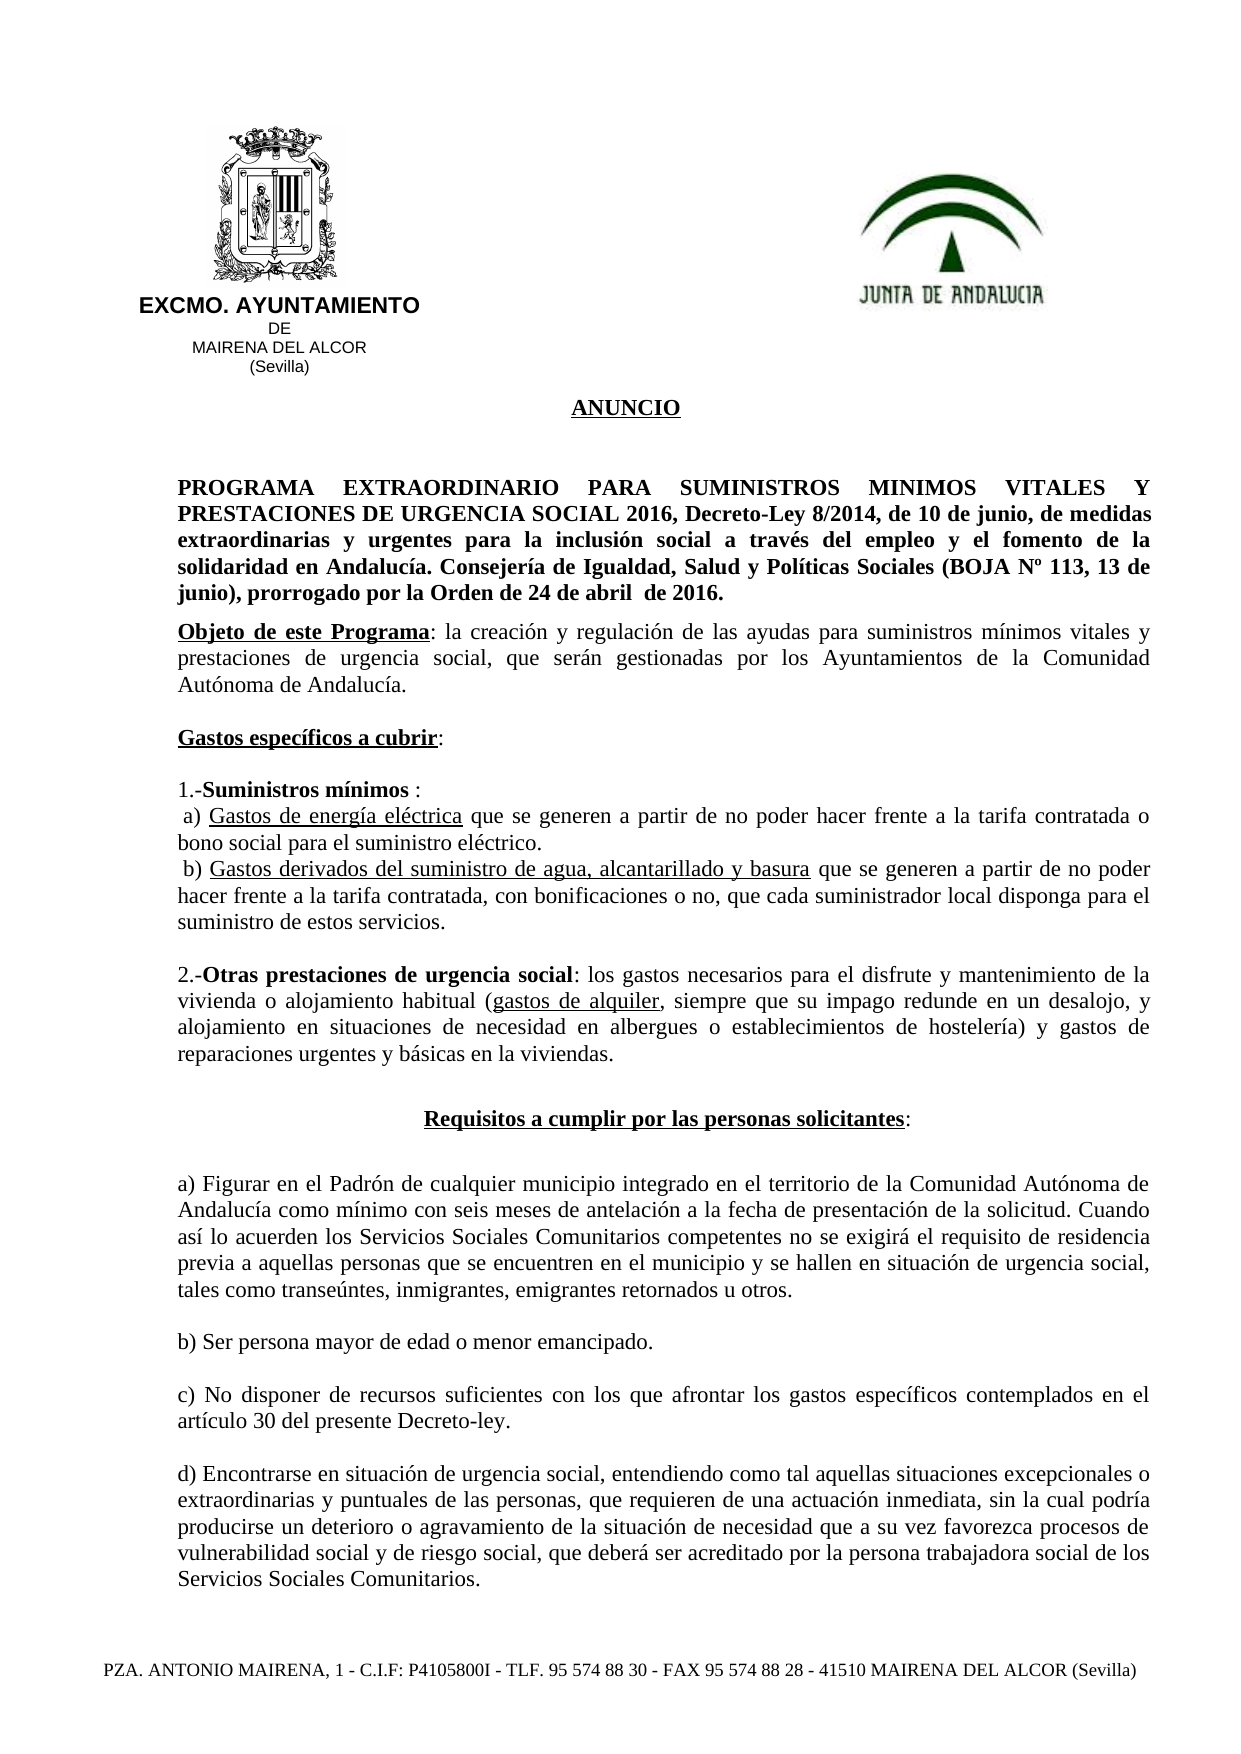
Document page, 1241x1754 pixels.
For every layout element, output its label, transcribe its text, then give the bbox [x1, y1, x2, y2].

text 2.-Otras prestaciones de urgencia social: los gastos necesarios para el disfrute y mantenimiento de la vivienda o alojamiento habitual (gastos de alquiler, siempre que su impago redunde en un desalojo, y alojamiento en situaciones de necesidad en albergues o establecimientos de hostelería) y gastos de reparaciones urgentes y básicas en la viviendas. [177, 961, 1152, 1066]
text Requisitos a cumplir por las personas solicitantes: [177, 1105, 1152, 1131]
text a) Gastos de energía eléctrica que se generen a partir de no poder hacer frente a la tarifa contratada o bono social para el suministro eléctrico. [177, 803, 1152, 855]
text d) Encontrarse en situación de urgencia social, entendiendo como tal aquellas situaciones excepcionales o extraordinarias y puntuales de las personas, que requieren de una actuación inmediata, sin la cual podría producirse un deterioro o agravamiento de la situación de necesidad que a su vez favorezca procesos de vulnerabilidad social y de riesgo social, que deberá ser acreditado por la persona trabajadora social de los Servicios Sociales Comunitarios. [177, 1460, 1152, 1592]
picture [835, 161, 1070, 338]
text b) Gastos derivados del suministro de agua, alcantarillado y basura que se generen a partir de no poder hacer frente a la tarifa contratada, con bonificaciones o no, que cada suministrador local disponga para el suministro de estos servicios. [177, 855, 1152, 934]
text ANUNCIO [177, 390, 1152, 420]
text Objeto de este Programa: la creación y regulación de las ayudas para suministros mínimos vitales y prestaciones de urgencia social, que serán gestionadas por los Ayuntamientos de la Comunidad Autónoma de Andalucía. [177, 618, 1152, 697]
text c) No disponer de recursos suficientes con los que afrontar los gastos específicos contemplados en el artículo 30 del presente Decreto-ley. [177, 1381, 1152, 1434]
text b) Ser persona mayor de edad o menor emancipado. [177, 1328, 1152, 1355]
text Gastos específicos a cubrir: [177, 723, 1152, 750]
text 1.-Suministros mínimos : [177, 776, 1152, 803]
text PROGRAMA EXTRAORDINARIO PARA SUMINISTROS MINIMOS VITALES Y PRESTACIONES DE URGENCIA SOCIAL 2016, Decreto-Ley 8/2014, de 10 de junio, de medidas extraordinarias y urgentes para la inclusión social a través del empleo y el fomento de la solidaridad en Andalucía. Consejería de Igualdad, Salud y Políticas Sociales (BOJA Nº 113, 13 de junio), prorrogado por la Orden de 24 de abril de 2016. [177, 474, 1152, 606]
picture [204, 125, 345, 291]
text a) Figurar en el Padrón de cualquier municipio integrado en el territorio de la Comunidad Autónoma de Andalucía como mínimo con seis meses de antelación a la fecha de presentación de la solicitud. Cuando así lo acuerden los Servicios Sociales Comunitarios competentes no se exigirá el requisito de residencia previa a aquellas personas que se encuentren en el municipio y se hallen en situación de urgencia social, tales como transeúntes, inmigrantes, emigrantes retornados u otros. [177, 1170, 1152, 1302]
